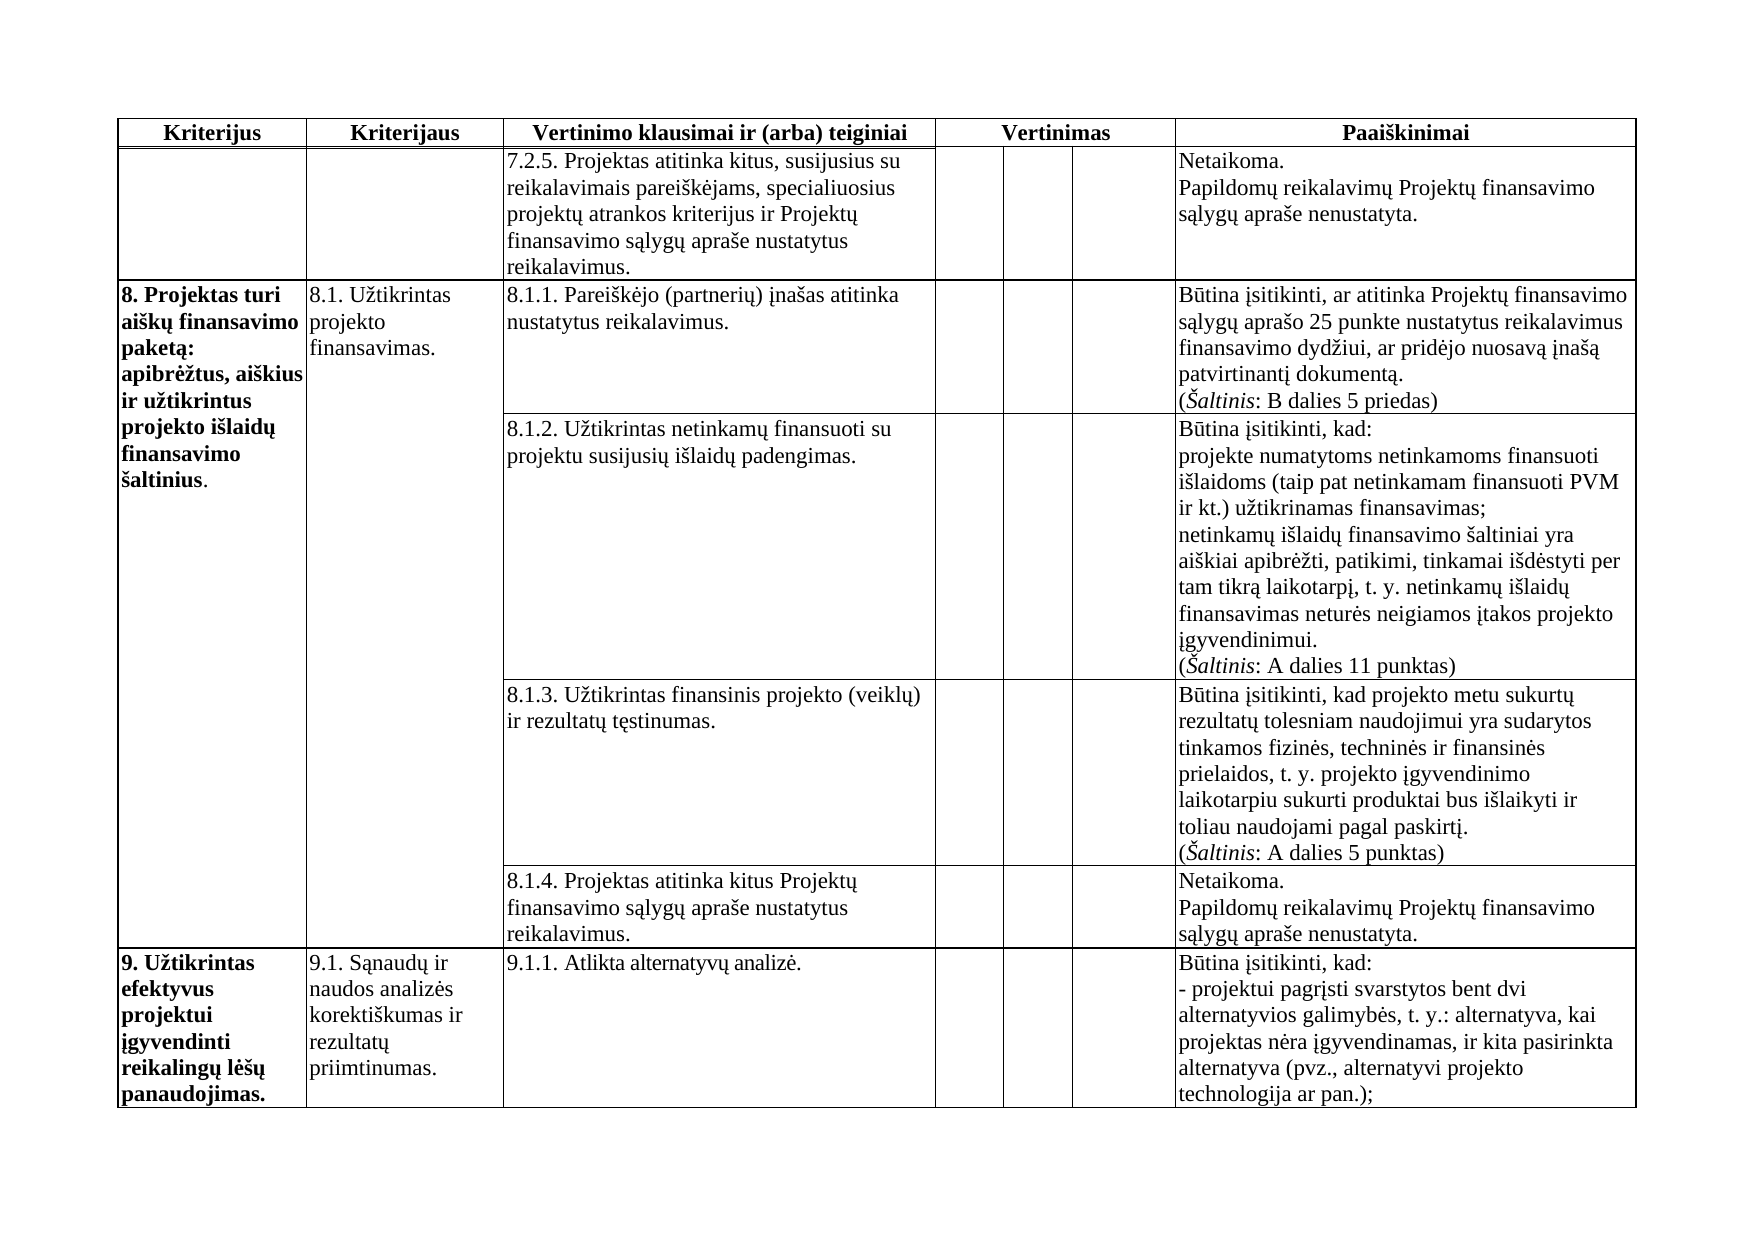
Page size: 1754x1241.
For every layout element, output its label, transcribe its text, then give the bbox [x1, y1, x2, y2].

table_cell Būtina įsitikinti, kad: projekte numatytoms netinkamoms finansuoti išlaidoms (taip pat netinkamam finansuoti PVM ir kt.) užtikrinamas finansavimas; netinkamų išlaidų finansavimo šaltiniai yra aiškiai apibrėžti, patikimi, tinkamai išdėstyti per tam tikrą laikotarpį, t. y. netinkamų išlaidų finansavimas neturės neigiamos įtakos projekto įgyvendinimui. (Šaltinis: A dalies 11 punktas) [1176, 414, 1635, 679]
table_cell [1004, 949, 1072, 1107]
table_cell Būtina įsitikinti, kad: - projektui pagrįsti svarstytos bent dvi alternatyvios galimybės, t. y.: alternatyva, kai projektas nėra įgyvendinamas, ir kita pasirinkta alternatyva (pvz., alternatyvi projekto technologija ar pan.); - atskleista, kad visos realios projekto įgyvendinimo galimybės buvo svarstytos arba kad kitos alternatyvos, be jau nagrinėjamų, nėra tikslinga svarstyti; - pasirinkta alternatyva optimali. Jeigu projekto įgyvendinimo galimybių vertinimo metu išskiriamos kelios alternatyvos, kiekvienai alternatyvai turi būti naudojami tie patys vertinimo kriterijai. (Šaltinis: B dalies 4 punktas) [1176, 949, 1635, 1107]
table_cell [936, 680, 1003, 865]
table_cell [1073, 147, 1175, 279]
table_cell [1004, 680, 1072, 865]
table_cell 8.1. Užtikrintas projekto finansavimas. [307, 281, 503, 947]
table_cell 9. Užtikrintas efektyvus projektui įgyvendinti reikalingų lėšų panaudojimas. [119, 949, 306, 1107]
table_header Kriterijus [119, 119, 306, 146]
table_cell [1004, 147, 1072, 279]
table_cell 8.1.1. Pareiškėjo (partnerių) įnašas atitinka nustatytus reikalavimus. [504, 281, 935, 413]
table_cell 8.1.2. Užtikrintas netinkamų finansuoti su projektu susijusių išlaidų padengimas. [504, 414, 935, 679]
table_header Vertinimo klausimai ir (arba) teiginiai [504, 119, 935, 146]
table_cell [1073, 949, 1175, 1107]
table_cell [1073, 281, 1175, 413]
table_cell Būtina įsitikinti, kad projekto metu sukurtų rezultatų tolesniam naudojimui yra sudarytos tinkamos fizinės, techninės ir finansinės prielaidos, t. y. projekto įgyvendinimo laikotarpiu sukurti produktai bus išlaikyti ir toliau naudojami pagal paskirtį. (Šaltinis: A dalies 5 punktas) [1176, 680, 1635, 865]
table_cell 8.1.3. Užtikrintas finansinis projekto (veiklų) ir rezultatų tęstinumas. [504, 680, 935, 865]
table_cell 7.2. Pareiškėjas yra pajėgus įgyvendinti projektą. [307, 149, 503, 279]
table_cell [936, 147, 1003, 279]
table_cell Būtina įsitikinti, ar atitinka Projektų finansavimo sąlygų aprašo 25 punkte nustatytus reikalavimus finansavimo dydžiui, ar pridėjo nuosavą įnašą patvirtinantį dokumentą. (Šaltinis: B dalies 5 priedas) [1176, 281, 1635, 413]
table_header Paaiškinimai [1176, 119, 1635, 146]
table_cell [936, 949, 1003, 1107]
table_header Kriterijaus vertinimo aspektai [307, 119, 503, 146]
table_cell 8.1.4. Projektas atitinka kitus Projektų finansavimo sąlygų apraše nustatytus reikalavimus. [504, 866, 935, 947]
table_cell [936, 866, 1003, 947]
table_cell [1004, 866, 1072, 947]
table_cell [1004, 414, 1072, 679]
table_cell 7. Pareiškėjas organizaciniu požiūriu yra pajėgus tinkamai ir laiku įgyvendinti teikiamą projektą. [119, 149, 306, 279]
table_cell [1073, 680, 1175, 865]
table_cell 9.1.1. Atlikta alternatyvų analizė. [504, 949, 935, 1107]
table_cell [936, 281, 1003, 413]
table_cell Netaikoma. Papildomų reikalavimų Projektų finansavimo sąlygų apraše nenustatyta. [1176, 866, 1635, 947]
table_cell Netaikoma. Papildomų reikalavimų Projektų finansavimo sąlygų apraše nenustatyta. [1176, 147, 1635, 279]
table_cell 7.2.5. Projektas atitinka kitus, susijusius su reikalavimais pareiškėjams, specialiuosius projektų atrankos kriterijus ir Projektų finansavimo sąlygų apraše nustatytus reikalavimus. [504, 149, 935, 279]
table_cell 8. Projektas turi aiškų finansavimo paketą: apibrėžtus, aiškius ir užtikrintus projekto išlaidų finansavimo šaltinius. [119, 281, 306, 947]
table_cell 9.1. Sąnaudų ir naudos analizės korektiškumas ir rezultatų priimtinumas. [307, 949, 503, 1107]
table_header Vertinimas [936, 119, 1175, 146]
table_cell [936, 414, 1003, 679]
table_cell [1073, 866, 1175, 947]
table_cell [1073, 414, 1175, 679]
table_cell [1004, 281, 1072, 413]
